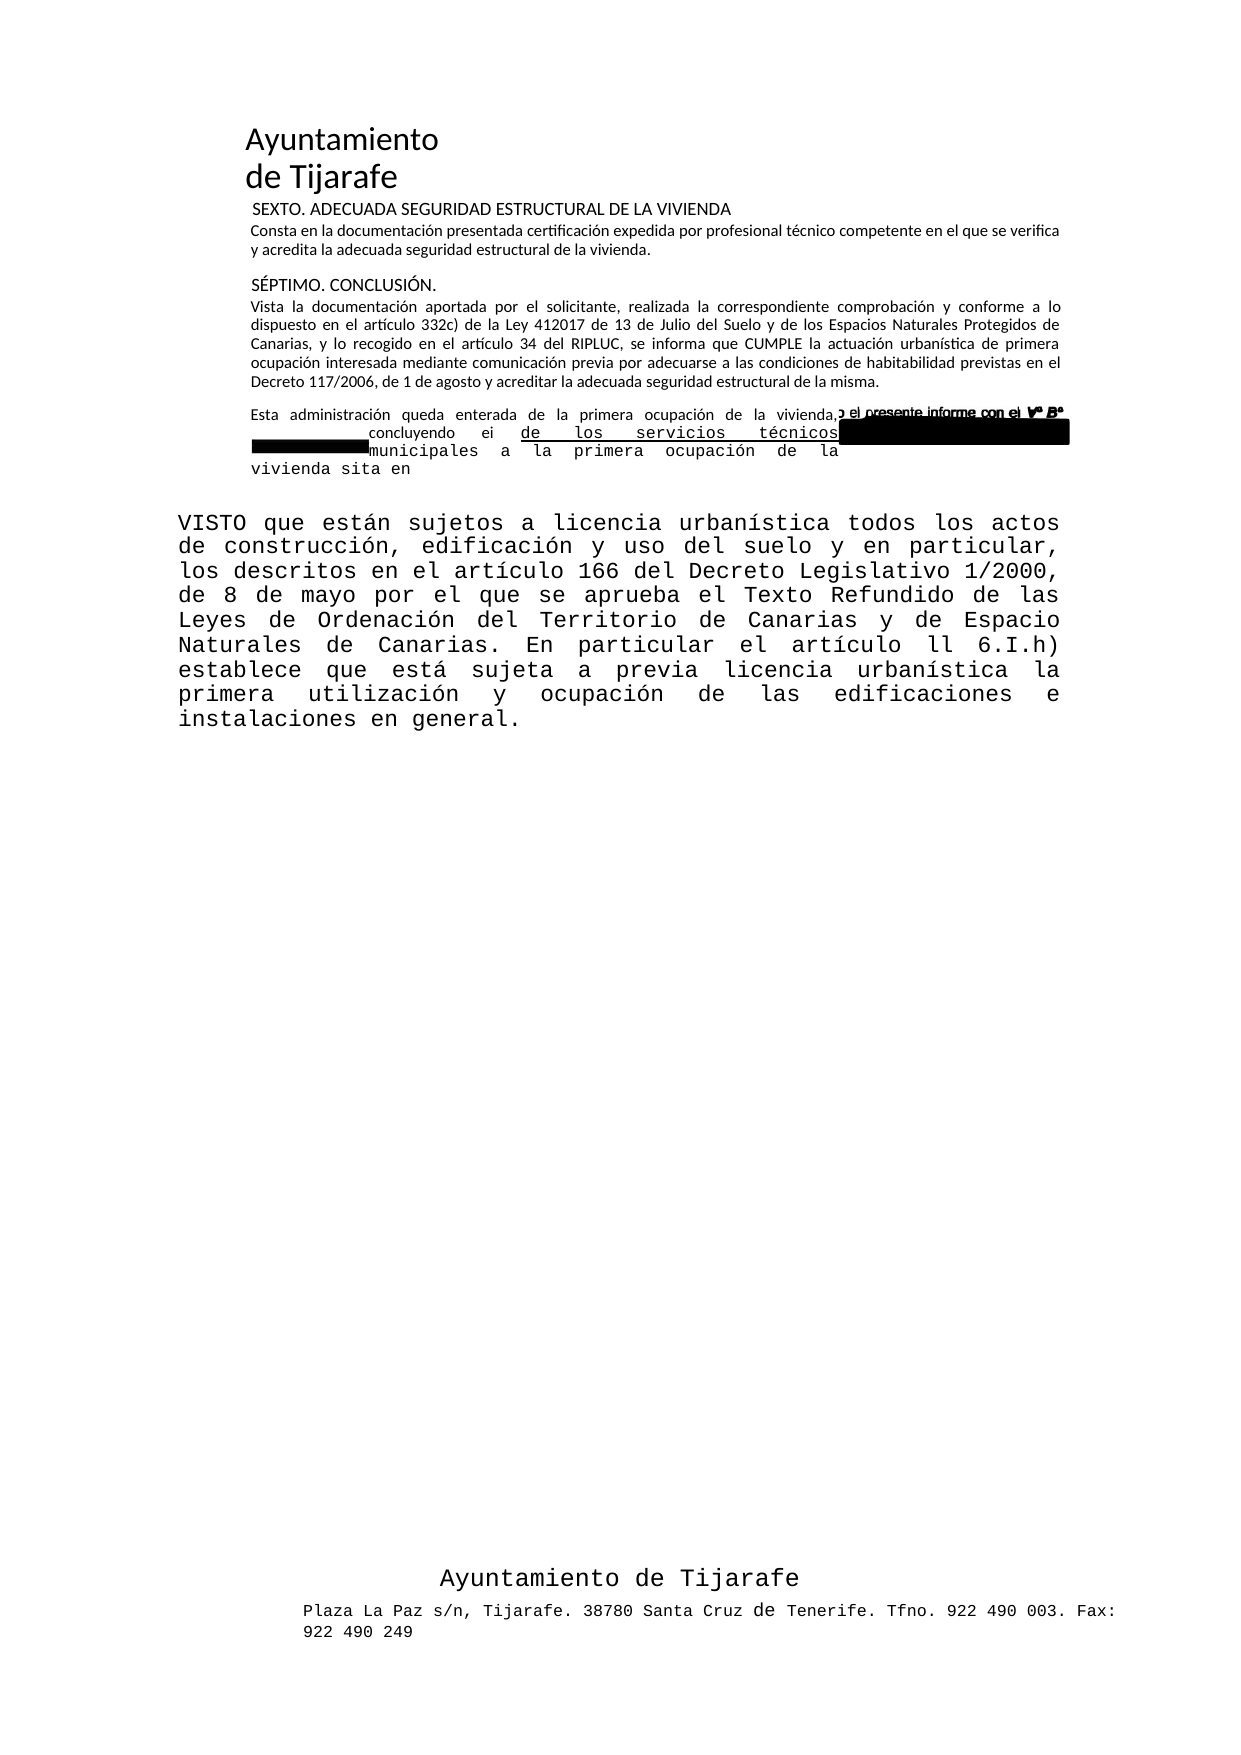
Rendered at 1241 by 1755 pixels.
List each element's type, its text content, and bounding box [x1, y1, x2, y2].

subtitle SEXTO. ADECUADA SEGURIDAD ESTRUCTURAL DE LA VIVIENDA [252, 197, 1155, 220]
text Vista la documentación aportada por el solicitante, realizada la correspondiente comprobación y conforme a lo dispuesto en el artículo 332c) de la Ley 412017 de 13 de Julio del Suelo y de los Espacios Naturales Protegidos de Canarias, y lo recogido en el artículo 34 del RIPLUC, se informa que CUMPLE la actuación urbanística de primera ocupación interesada mediante comunicación previa por adecuarse a las condiciones de habitabilidad previstas en el Decreto 117/2006, de 1 de agosto y acreditar la adecuada seguridad estructural de la misma. [250, 297, 1061, 392]
text Esta administración queda enterada de la primera ocupación de la vivienda, concluyendo ei de los servicios técnicos municipales a la primera ocupación de la vivienda sita en [250, 405, 876, 479]
text Consta en la documentación presentada certificación expedida por profesional técnico competente en el que se verifica y acredita la adecuada seguridad estructural de la vivienda. [250, 221, 1061, 259]
text SÉPTIMO. CONCLUSIÓN. [251, 273, 1155, 296]
text VISTO que están sujetos a licencia urbanística todos los actos de construcción, edificación y uso del suelo y en particular, los descritos en el artículo 166 del Decreto Legislativo 1/2000, de 8 de mayo por el que se aprueba el Texto Refundido de las Leyes de Ordenación del Territorio de Canarias y de Espacio Naturales de Canarias. En particular el artículo ll 6.I.h) establece que está sujeta a previa licencia urbanística la primera utilización y ocupación de las edificaciones e instalaciones en general. [178, 511, 1061, 733]
